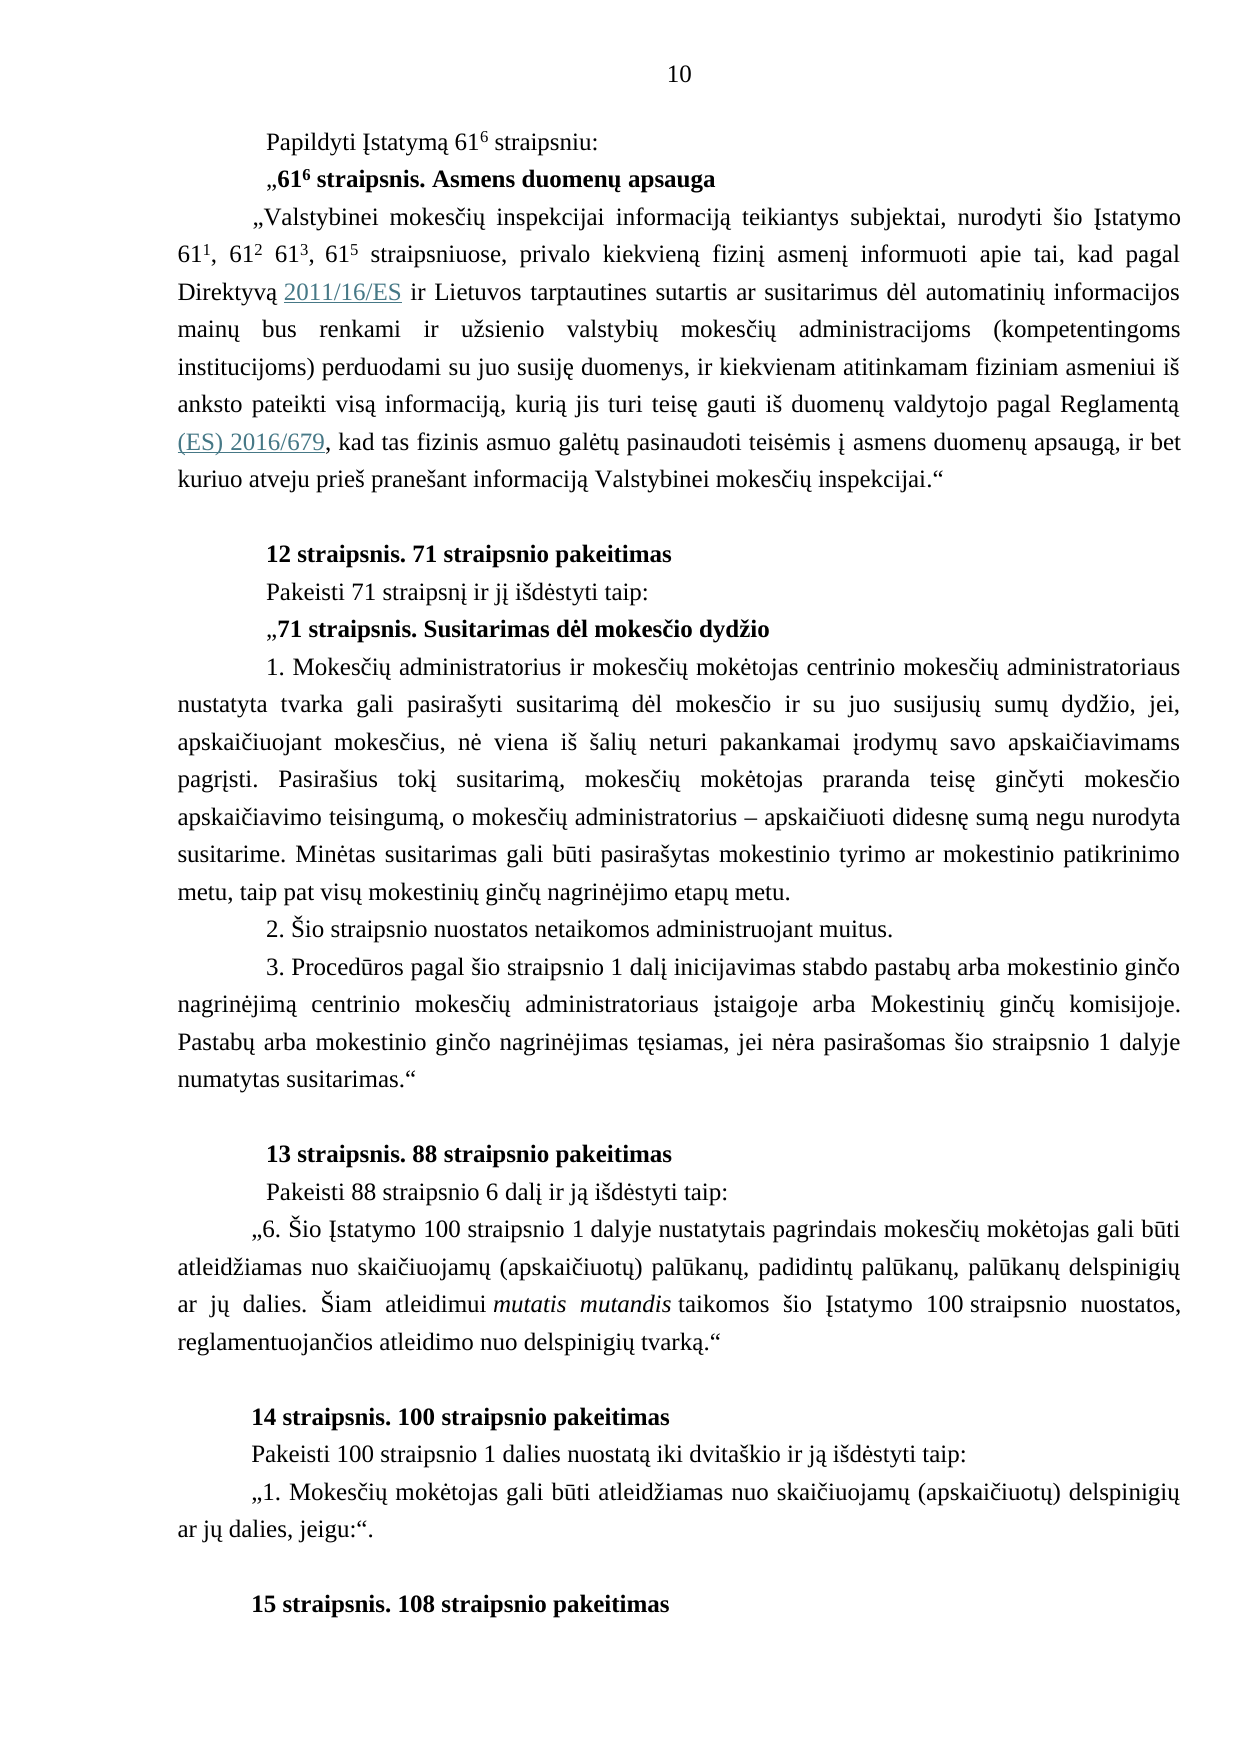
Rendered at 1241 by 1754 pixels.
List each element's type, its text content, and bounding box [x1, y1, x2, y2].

text Pakeisti 88 straipsnio 6 dalį ir ją išdėstyti taip: [177, 1168, 1181, 1206]
text Pakeisti 71 straipsnį ir jį išdėstyti taip: [177, 568, 1181, 606]
text 2. Šio straipsnio nuostatos netaikomos administruojant muitus. [177, 906, 1181, 943]
text „6. Šio Įstatymo 100 straipsnio 1 dalyje nustatytais pagrindais mokesčių mokėtojas gali būti atleidžiamas nuo skaičiuojamų (apskaičiuotų) palūkanų, padidintų palūkanų, palūkanų delspinigių ar jų dalies. Šiam atleidimui mutatis mutandis taikomos šio Įstatymo 100 straipsnio nuostatos, reglamentuojančios atleidimo nuo delspinigių tvarką.“ [177, 1206, 1181, 1356]
text „1. Mokesčių mokėtojas gali būti atleidžiamas nuo skaičiuojamų (apskaičiuotų) delspinigių ar jų dalies, jeigu:“. [177, 1468, 1181, 1543]
text 14 straipsnis. 100 straipsnio pakeitimas [177, 1393, 1181, 1431]
text 12 straipsnis. 71 straipsnio pakeitimas [177, 531, 1181, 568]
text Pakeisti 100 straipsnio 1 dalies nuostatą iki dvitaškio ir ją išdėstyti taip: [177, 1431, 1181, 1468]
text „71 straipsnis. Susitarimas dėl mokesčio dydžio [177, 606, 1181, 643]
text 13 straipsnis. 88 straipsnio pakeitimas [177, 1131, 1181, 1168]
text 15 straipsnis. 108 straipsnio pakeitimas [177, 1581, 1181, 1618]
text Papildyti Įstatymą 616 straipsniu: [177, 118, 1181, 156]
text „616 straipsnis. Asmens duomenų apsauga [177, 156, 1181, 193]
text „Valstybinei mokesčių inspekcijai informaciją teikiantys subjektai, nurodyti šio Įstatymo 611, 612 613, 615 straipsniuose, privalo kiekvieną fizinį asmenį informuoti apie tai, kad pagal Direktyvą 2011/16/ES ir Lietuvos tarptautines sutartis ar susitarimus dėl automatinių informacijos mainų bus renkami ir užsienio valstybių mokesčių administracijoms (kompetentingoms institucijoms) perduodami su juo susiję duomenys, ir kiekvienam atitinkamam fiziniam asmeniui iš anksto pateikti visą informaciją, kurią jis turi teisę gauti iš duomenų valdytojo pagal Reglamentą (ES) 2016/679, kad tas fizinis asmuo galėtų pasinaudoti teisėmis į asmens duomenų apsaugą, ir bet kuriuo atveju prieš pranešant informaciją Valstybinei mokesčių inspekcijai.“ [177, 193, 1181, 493]
text 3. Procedūros pagal šio straipsnio 1 dalį inicijavimas stabdo pastabų arba mokestinio ginčo nagrinėjimą centrinio mokesčių administratoriaus įstaigoje arba Mokestinių ginčų komisijoje. Pastabų arba mokestinio ginčo nagrinėjimas tęsiamas, jei nėra pasirašomas šio straipsnio 1 dalyje numatytas susitarimas.“ [177, 943, 1181, 1093]
text 1. Mokesčių administratorius ir mokesčių mokėtojas centrinio mokesčių administratoriaus nustatyta tvarka gali pasirašyti susitarimą dėl mokesčio ir su juo susijusių sumų dydžio, jei, apskaičiuojant mokesčius, nė viena iš šalių neturi pakankamai įrodymų savo apskaičiavimams pagrįsti. Pasirašius tokį susitarimą, mokesčių mokėtojas praranda teisę ginčyti mokesčio apskaičiavimo teisingumą, o mokesčių administratorius – apskaičiuoti didesnę sumą negu nurodyta susitarime. Minėtas susitarimas gali būti pasirašytas mokestinio tyrimo ar mokestinio patikrinimo metu, taip pat visų mokestinių ginčų nagrinėjimo etapų metu. [177, 643, 1181, 906]
